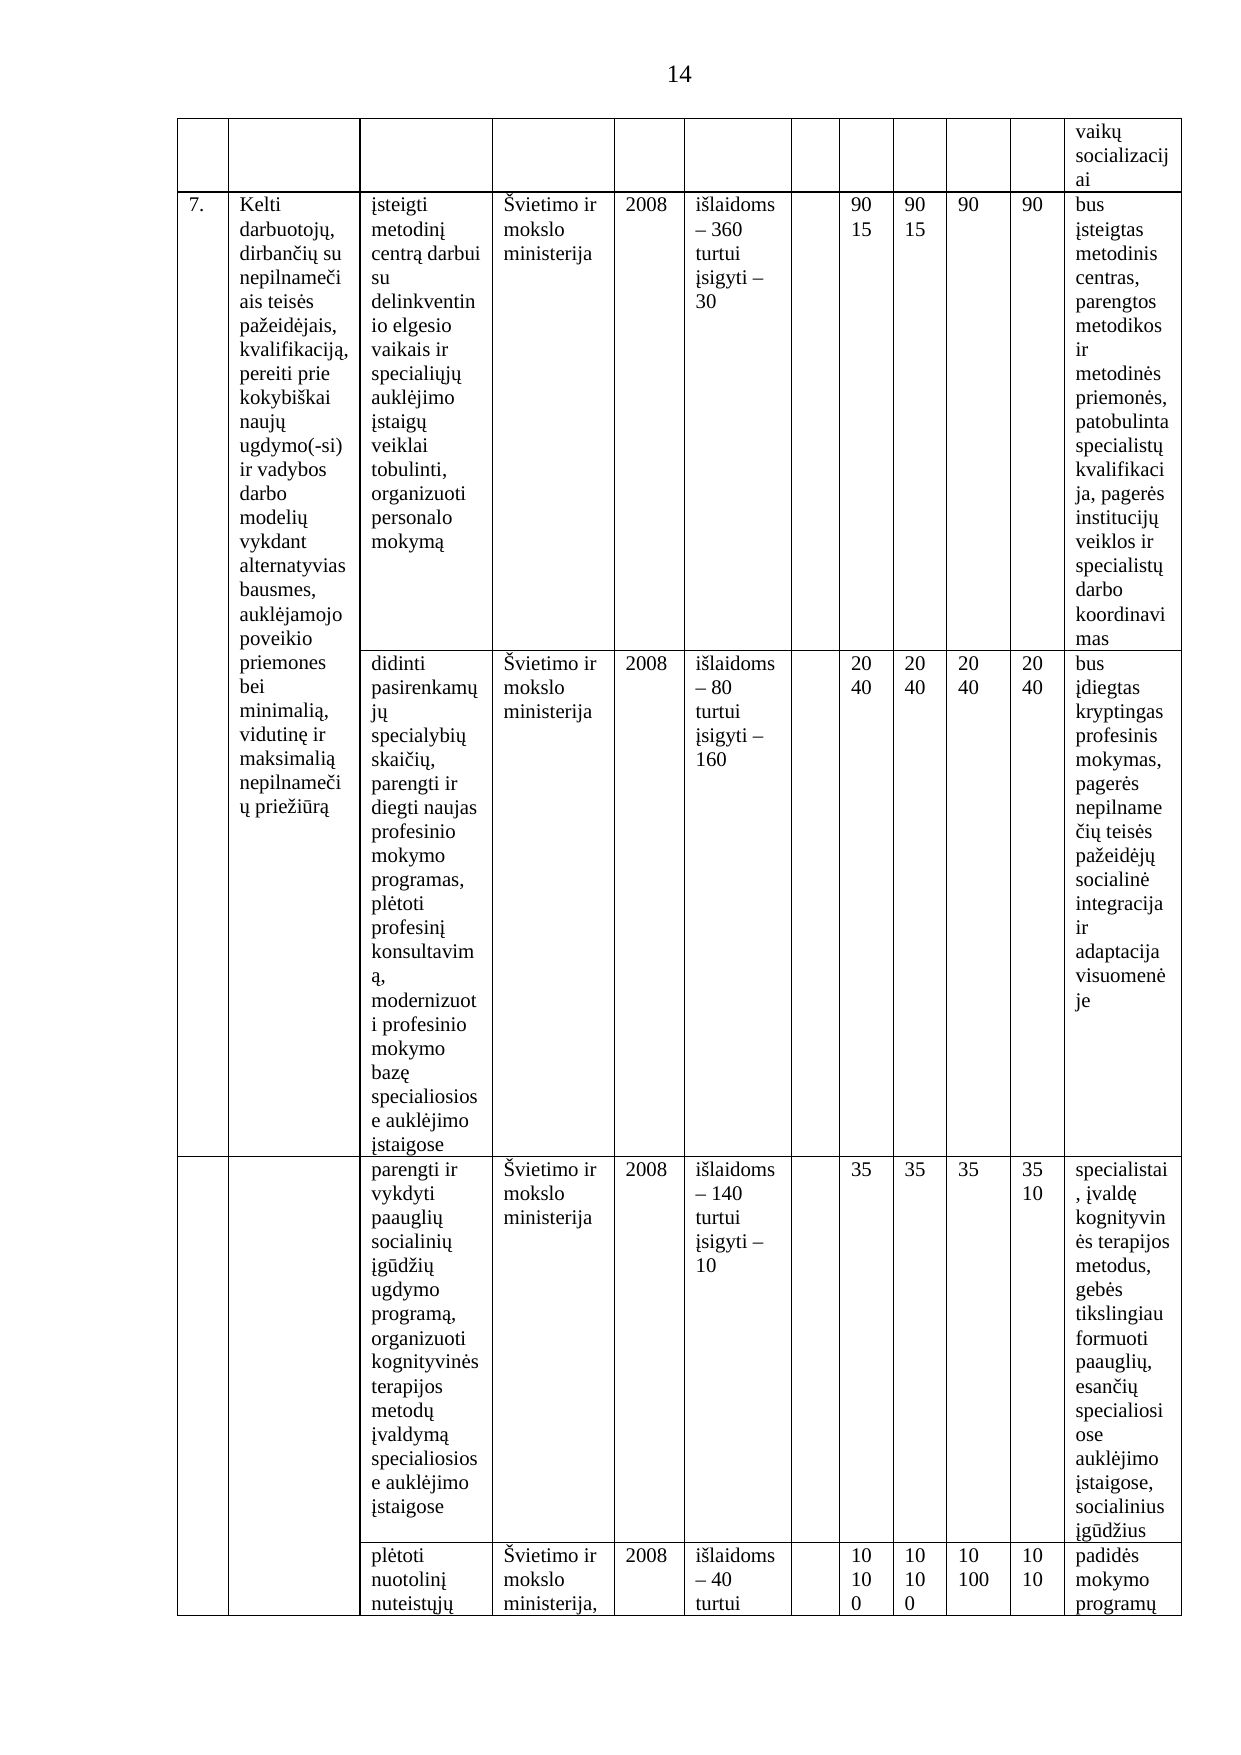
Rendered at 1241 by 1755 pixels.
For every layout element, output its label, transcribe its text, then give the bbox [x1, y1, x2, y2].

table_cell išlaidoms – 80 turtui įsigyti – 160 [685, 651, 791, 1156]
table_cell išlaidoms – 140 turtui įsigyti – 10 [685, 1157, 791, 1542]
table_cell 90 15 [840, 193, 893, 649]
table_cell plėtoti nuotolinį nuteistųjų [361, 1543, 492, 1615]
table_cell [493, 119, 614, 191]
table_cell 2008 [615, 193, 684, 649]
table_cell 20 40 [894, 651, 946, 1156]
table_cell 35 [840, 1157, 893, 1542]
table_cell parengti ir vykdyti paauglių socialinių įgūdžių ugdymo programą, organizuoti kognityvinės terapijos metodų įvaldymą specialiosiose auklėjimo įstaigose [361, 1157, 492, 1542]
table_cell 10 100 [947, 1543, 1010, 1615]
table_cell 2008 [615, 651, 684, 1156]
table_cell išlaidoms – 360 turtui įsigyti – 30 [685, 193, 791, 649]
table_cell išlaidoms – 40 turtui [685, 1543, 791, 1615]
table_cell [792, 193, 839, 649]
table_cell specialistai, įvaldę kognityvinės terapijos metodus, gebės tikslingiau formuoti paauglių, esančių specialiosiose auklėjimo įstaigose, socialinius įgūdžius [1065, 1157, 1181, 1542]
table_cell [229, 1157, 359, 1615]
table_cell 35 10 [1011, 1157, 1064, 1542]
table_cell padidės mokymo programų [1065, 1543, 1181, 1615]
table_cell 90 15 [894, 193, 946, 649]
table_cell [947, 119, 1010, 191]
table_cell 2008 [615, 1543, 684, 1615]
table_cell didinti pasirenkamųjų specialybių skaičių, parengti ir diegti naujas profesinio mokymo programas, plėtoti profesinį konsultavimą, modernizuoti profesinio mokymo bazę specialiosiose auklėjimo įstaigose [361, 651, 492, 1156]
table_cell [178, 119, 228, 191]
table_cell vaikų socializacijai [1065, 119, 1181, 191]
table_cell bus įsteigtas metodinis centras, parengtos metodikos ir metodinės priemonės, patobulinta specialistų kvalifikacija, pagerės institucijų veiklos ir specialistų darbo koordinavimas [1065, 193, 1181, 649]
table_cell [1011, 119, 1064, 191]
table_cell [792, 651, 839, 1156]
table_cell Švietimo ir mokslo ministerija [493, 193, 614, 649]
table_cell Švietimo ir mokslo ministerija [493, 1157, 614, 1542]
table_cell Švietimo ir mokslo ministerija, [493, 1543, 614, 1615]
table_cell 2008 [615, 1157, 684, 1542]
table_cell 10 100 [894, 1543, 946, 1615]
table_cell 20 40 [947, 651, 1010, 1156]
table_cell 7. [178, 193, 228, 1156]
table_cell 20 40 [840, 651, 893, 1156]
table_cell [792, 119, 839, 191]
table_cell 90 [947, 193, 1010, 649]
table_cell [685, 119, 791, 191]
table_cell [894, 119, 946, 191]
table_cell [229, 119, 359, 191]
table_cell [792, 1157, 839, 1542]
table_cell Kelti darbuotojų, dirbančių su nepilnamečiais teisės pažeidėjais, kvalifikaciją, pereiti prie kokybiškai naujų ugdymo(-si) ir vadybos darbo modelių vykdant alternatyvias bausmes, auklėjamojo poveikio priemones bei minimalią, vidutinę ir maksimalią nepilnamečių priežiūrą [229, 193, 359, 1156]
table_cell [792, 1543, 839, 1615]
table_cell bus įdiegtas kryptingas profesinis mokymas, pagerės nepilnamečių teisės pažeidėjų socialinė integracija ir adaptacija visuomenėje [1065, 651, 1181, 1156]
table_cell [615, 119, 684, 191]
table_cell 20 40 [1011, 651, 1064, 1156]
table_cell įsteigti metodinį centrą darbui su delinkventinio elgesio vaikais ir specialiųjų auklėjimo įstaigų veiklai tobulinti, organizuoti personalo mokymą [361, 193, 492, 649]
table_cell [178, 1157, 228, 1615]
table_cell 10 10 [1011, 1543, 1064, 1615]
table_cell 10 100 [840, 1543, 893, 1615]
table_cell Švietimo ir mokslo ministerija [493, 651, 614, 1156]
table_cell 35 [894, 1157, 946, 1542]
table_cell [361, 119, 492, 191]
table_cell [840, 119, 893, 191]
table_cell 90 [1011, 193, 1064, 649]
table_cell 35 [947, 1157, 1010, 1542]
